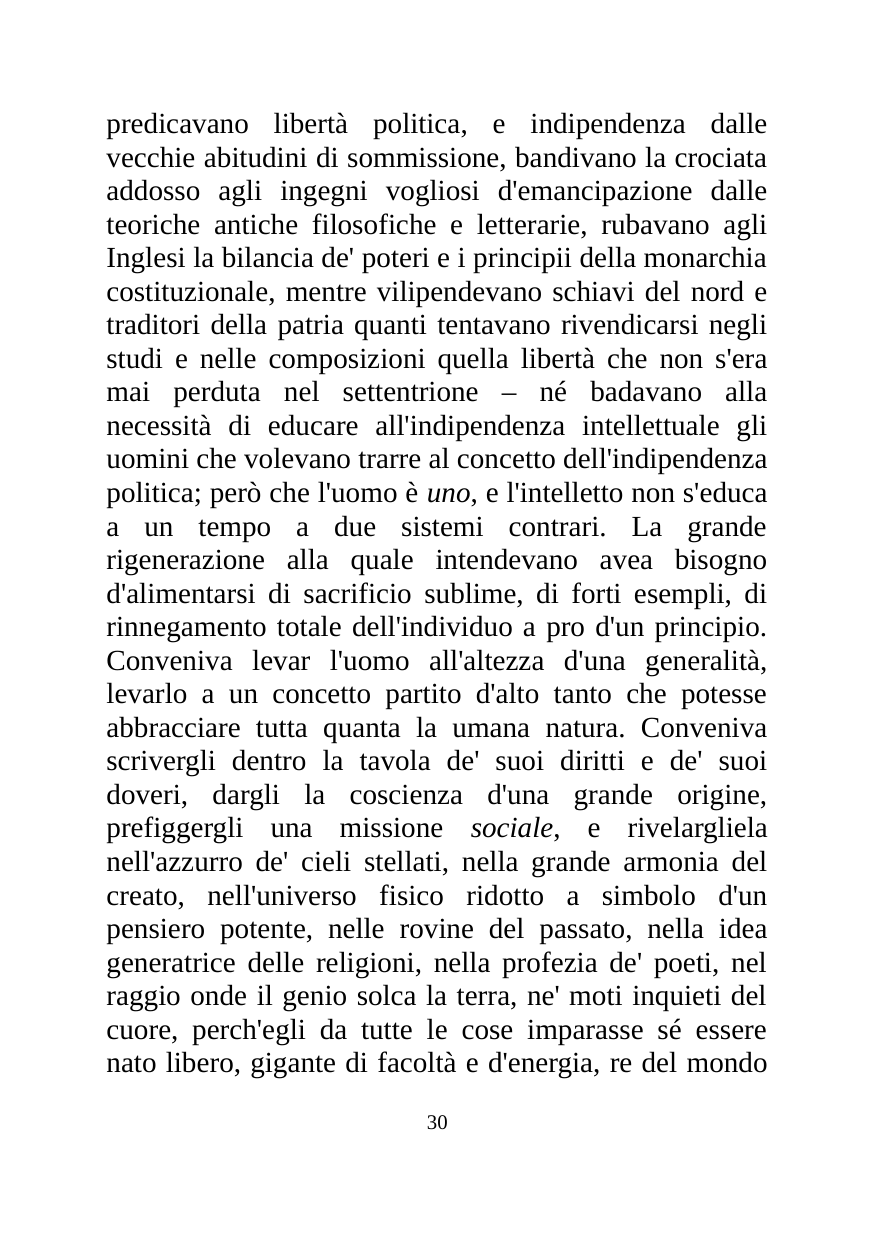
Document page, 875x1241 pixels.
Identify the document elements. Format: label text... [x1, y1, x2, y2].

text predicavano libertà politica, e indipendenza dalle vecchie abitudini di sommissione, bandivano la crociata addosso agli ingegni vogliosi d'emancipazione dalle teoriche antiche filosofiche e letterarie, rubavano agli Inglesi la bilancia de' poteri e i principii della monarchia costituzionale, mentre vilipendevano schiavi del nord e traditori della patria quanti tentavano rivendicarsi negli studi e nelle composizioni quella libertà che non s'era mai perduta nel settentrione – né badavano alla necessità di educare all'indipendenza intellettuale gli uomini che volevano trarre al concetto dell'indipendenza politica; però che l'uomo è uno, e l'intelletto non s'educa a un tempo a due sistemi contrari. La grande rigenerazione alla quale intendevano avea bisogno d'alimentarsi di sacrificio sublime, di forti esempli, di rinnegamento totale dell'individuo a pro d'un principio. Conveniva levar l'uomo all'altezza d'una generalità, levarlo a un concetto partito d'alto tanto che potesse abbracciare tutta quanta la umana natura. Conveniva scrivergli dentro la tavola de' suoi diritti e de' suoi doveri, dargli la coscienza d'una grande origine, prefiggergli una missione sociale, e rivelargliela nell'azzurro de' cieli stellati, nella grande armonia del creato, nell'universo fisico ridotto a simbolo d'un pensiero potente, nelle rovine del passato, nella idea generatrice delle religioni, nella profezia de' poeti, nel raggio onde il genio solca la terra, ne' moti inquieti del cuore, perch'egli da tutte le cose imparasse sé essere nato libero, gigante di facoltà e d'energia, re del mondo [106, 106, 768, 1079]
